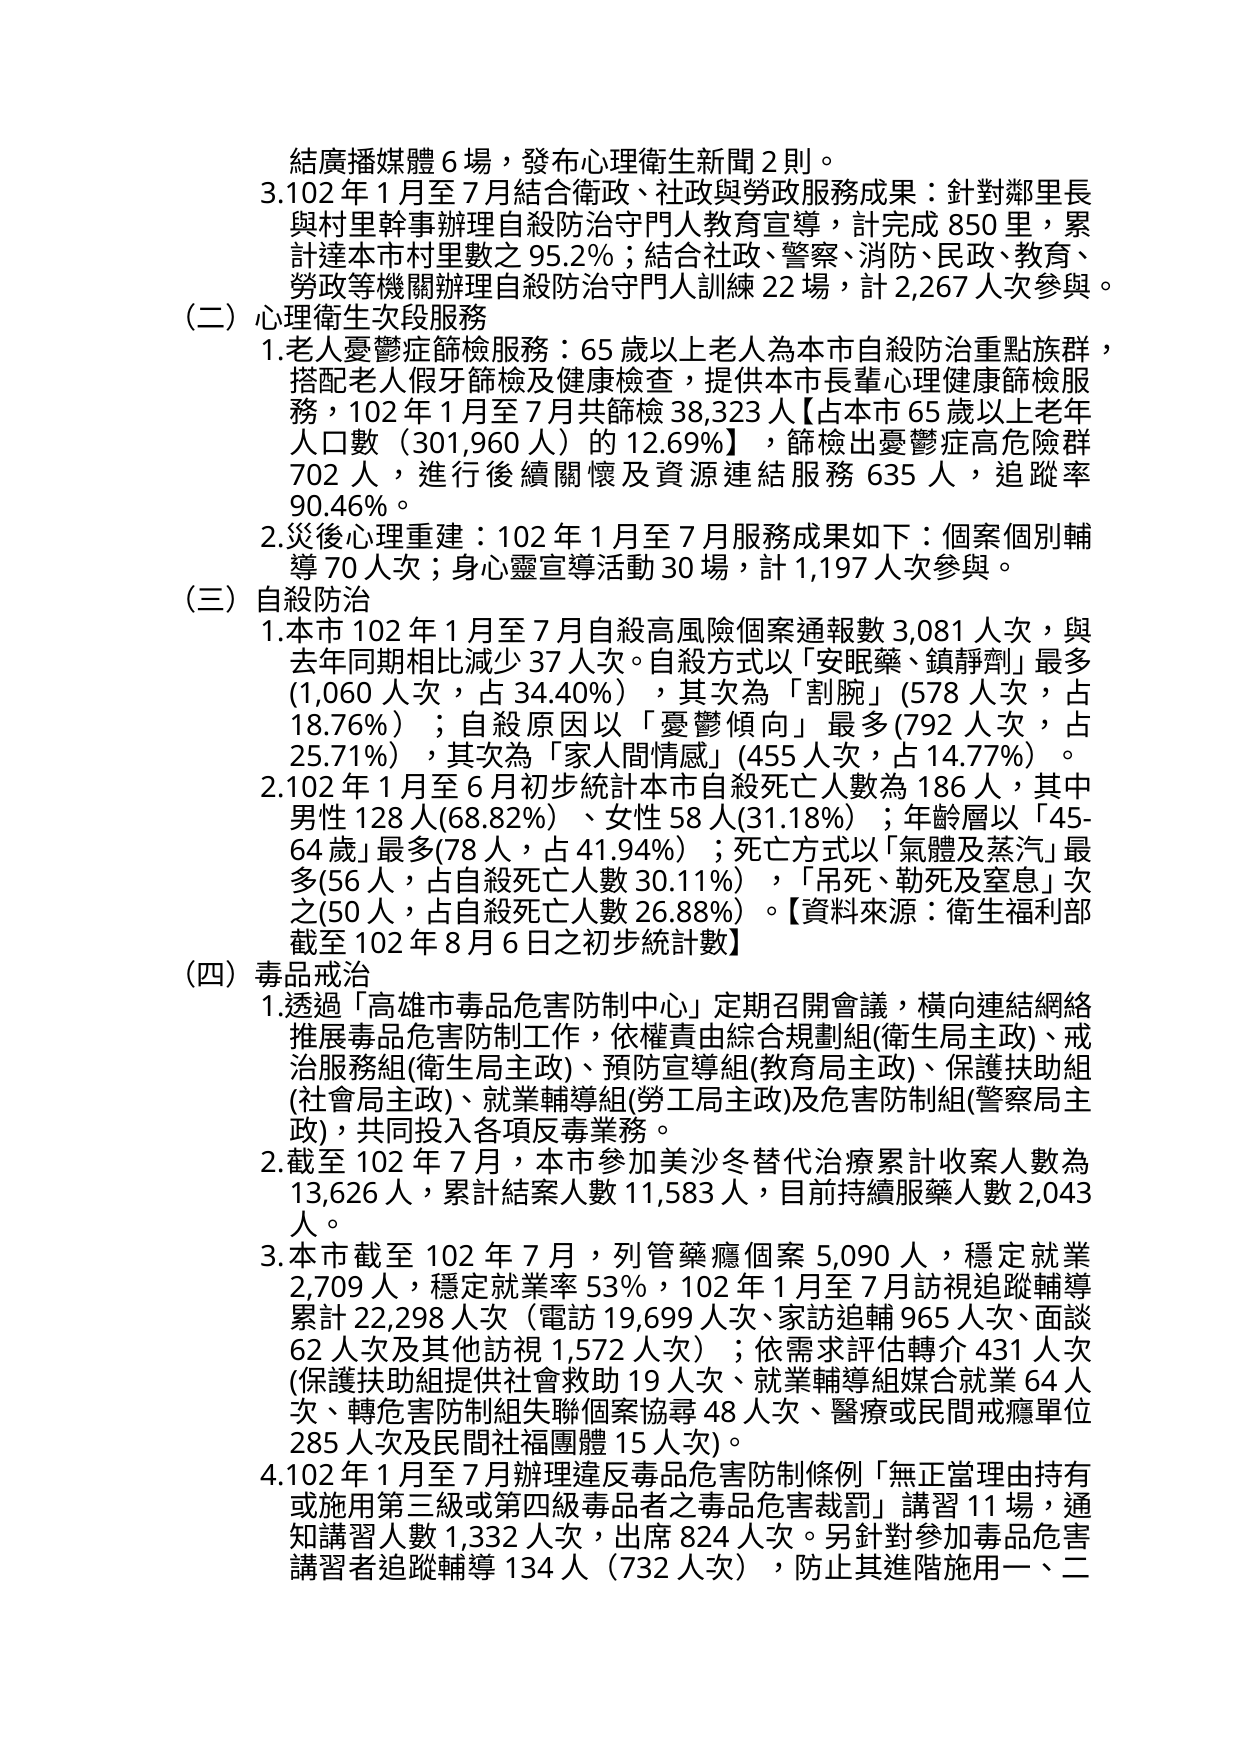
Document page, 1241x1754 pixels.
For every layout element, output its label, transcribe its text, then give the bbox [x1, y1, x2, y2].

text 結廣播媒體6場，發布心理衛生新聞2則。 [260, 148, 1092, 179]
text （三）自殺防治 [167, 585, 1092, 616]
text 2.102年1月至6月初步統計本市自殺死亡人數為186人，其中男性128人(68.82%）、女性58人(31.18%）；年齡層以「45-64歲」最多(78人，占41.94%）；死亡方式以「氣體及蒸汽」最多(56人，占自殺死亡人數30.11%），「吊死、勒死及窒息」次之(50人，占自殺死亡人數26.88%）。【資料來源：衛生福利部截至102年8月6日之初步統計數】 [260, 773, 1092, 960]
text 2.災後心理重建：102年1月至7月服務成果如下：個案個別輔導70人次；身心靈宣導活動30場，計1,197人次參與。 [260, 523, 1092, 585]
text （四）毒品戒治 [167, 960, 1092, 991]
text 3.本市截至102年7月，列管藥癮個案5,090人，穩定就業2,709人，穩定就業率53％，102年1月至7月訪視追蹤輔導累計22,298人次（電訪19,699人次、家訪追輔965人次、面談62人次及其他訪視1,572人次）；依需求評估轉介431人次(保護扶助組提供社會救助19人次、就業輔導組媒合就業64人次、轉危害防制組失聯個案協尋48人次、醫療或民間戒癮單位285人次及民間社福團體15人次)。 [260, 1241, 1092, 1460]
text 1.透過「高雄市毒品危害防制中心」定期召開會議，橫向連結網絡推展毒品危害防制工作，依權責由綜合規劃組(衛生局主政)、戒治服務組(衛生局主政)、預防宣導組(教育局主政)、保護扶助組(社會局主政)、就業輔導組(勞工局主政)及危害防制組(警察局主政)，共同投入各項反毒業務。 [260, 991, 1092, 1148]
text 2.截至102年7月，本市參加美沙冬替代治療累計收案人數為13,626人，累計結案人數11,583人，目前持續服藥人數2,043人。 [260, 1148, 1092, 1241]
text （二）心理衛生次段服務 [167, 304, 1092, 335]
text 4.102年1月至7月辦理違反毒品危害防制條例「無正當理由持有或施用第三級或第四級毒品者之毒品危害裁罰」講習11場，通知講習人數1,332人次，出席824人次。另針對參加毒品危害講習者追蹤輔導134人（732人次），防止其進階施用一、二 [260, 1460, 1092, 1585]
text 3.102年1月至7月結合衛政、社政與勞政服務成果：針對鄰里長與村里幹事辦理自殺防治守門人教育宣導，計完成850里，累計達本市村里數之95.2％；結合社政、警察、消防、民政、教育、勞政等機關辦理自殺防治守門人訓練22場，計2,267人次參與。 [260, 179, 1092, 304]
text 1.老人憂鬱症篩檢服務：65歲以上老人為本市自殺防治重點族群，搭配老人假牙篩檢及健康檢查，提供本市長輩心理健康篩檢服務，102年1月至7月共篩檢38,323人【占本市65歲以上老年人口數（301,960人）的12.69%】，篩檢出憂鬱症高危險群702人，進行後續關懷及資源連結服務635人，追蹤率90.46%。 [260, 335, 1092, 523]
text 1.本市102年1月至7月自殺高風險個案通報數3,081人次，與去年同期相比減少37人次。自殺方式以「安眠藥、鎮靜劑」最多(1,060人次，占34.40%），其次為「割腕」(578人次，占18.76%）；自殺原因以「憂鬱傾向」最多(792人次，占25.71%），其次為「家人間情感」(455人次，占14.77%）。 [260, 616, 1092, 773]
